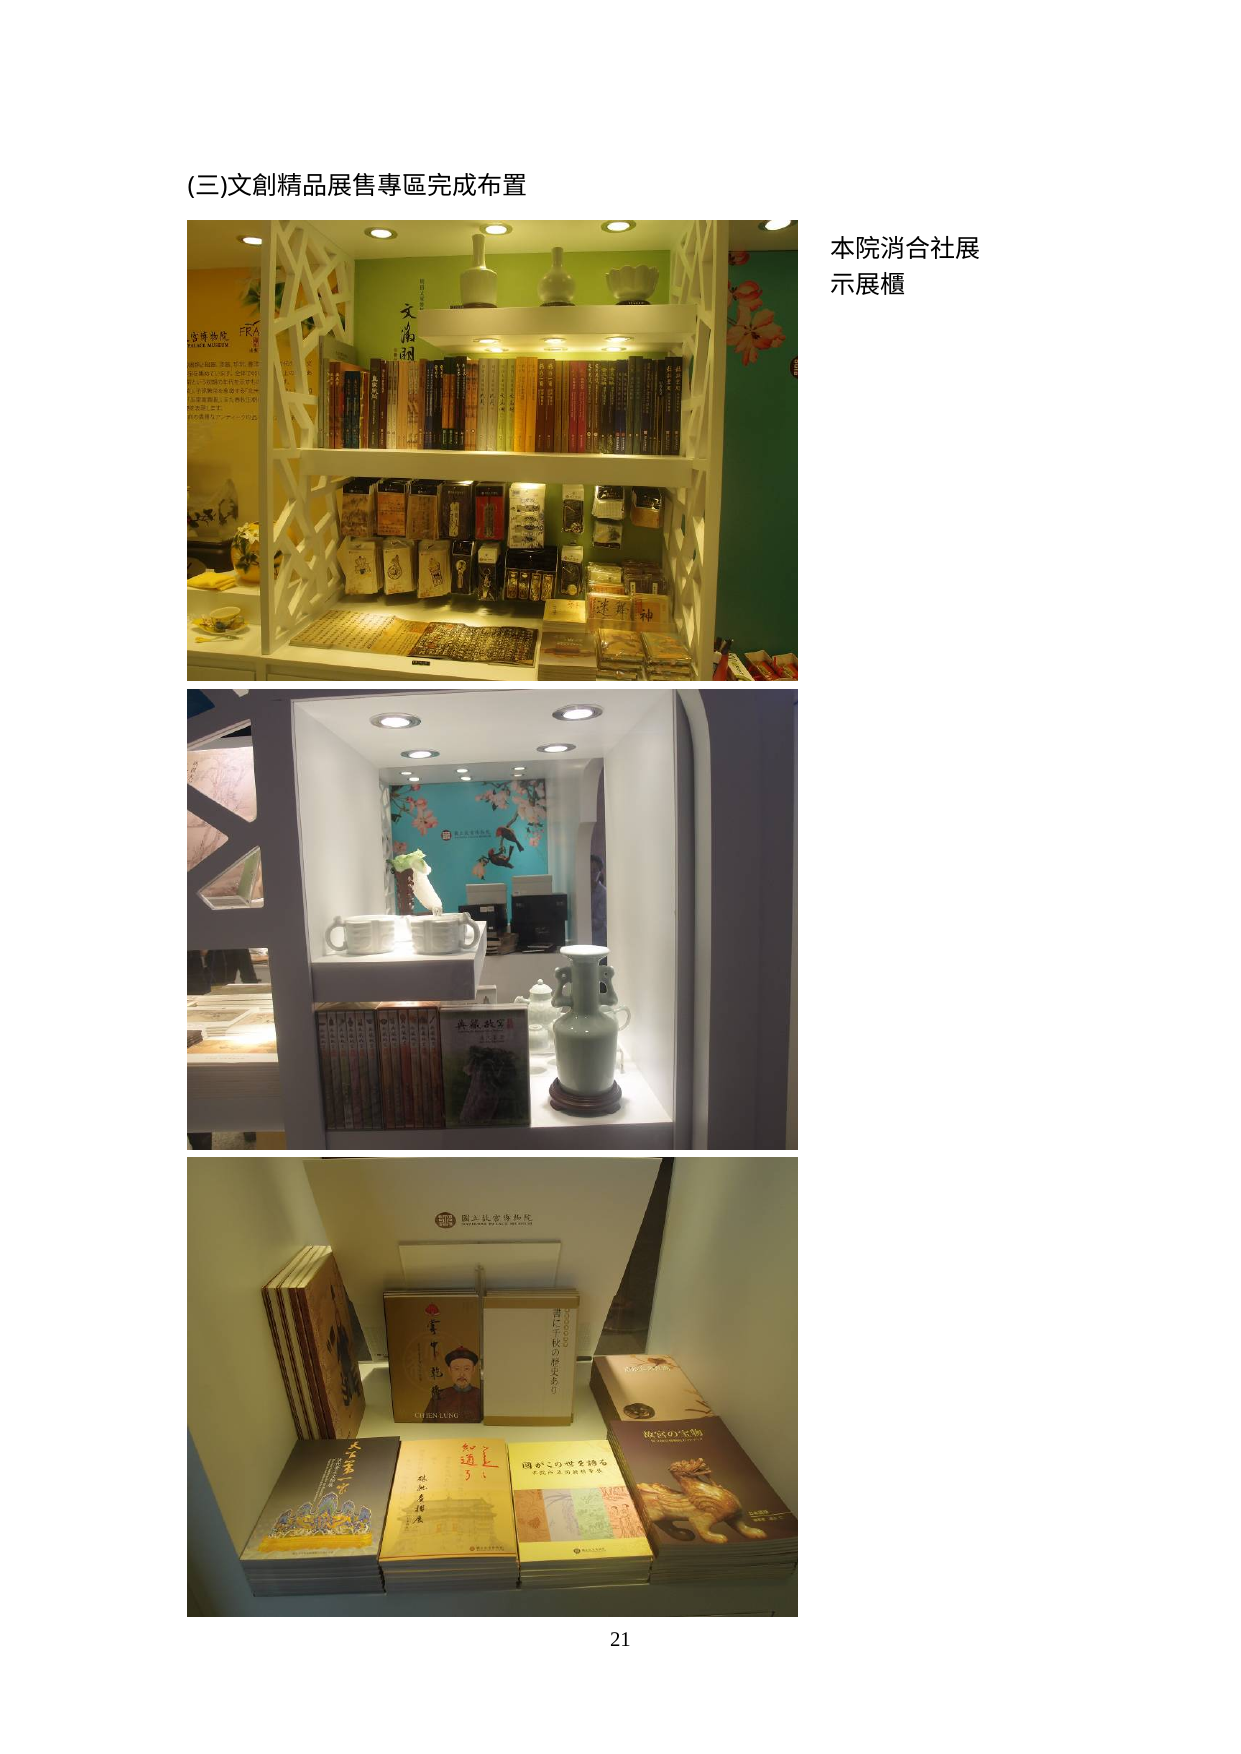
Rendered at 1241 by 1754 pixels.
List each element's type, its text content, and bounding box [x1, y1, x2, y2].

picture [187, 1157, 798, 1617]
picture [187, 689, 798, 1150]
text (三)文創精品展售專區完成布置 [187, 164, 1053, 202]
picture [187, 220, 798, 681]
